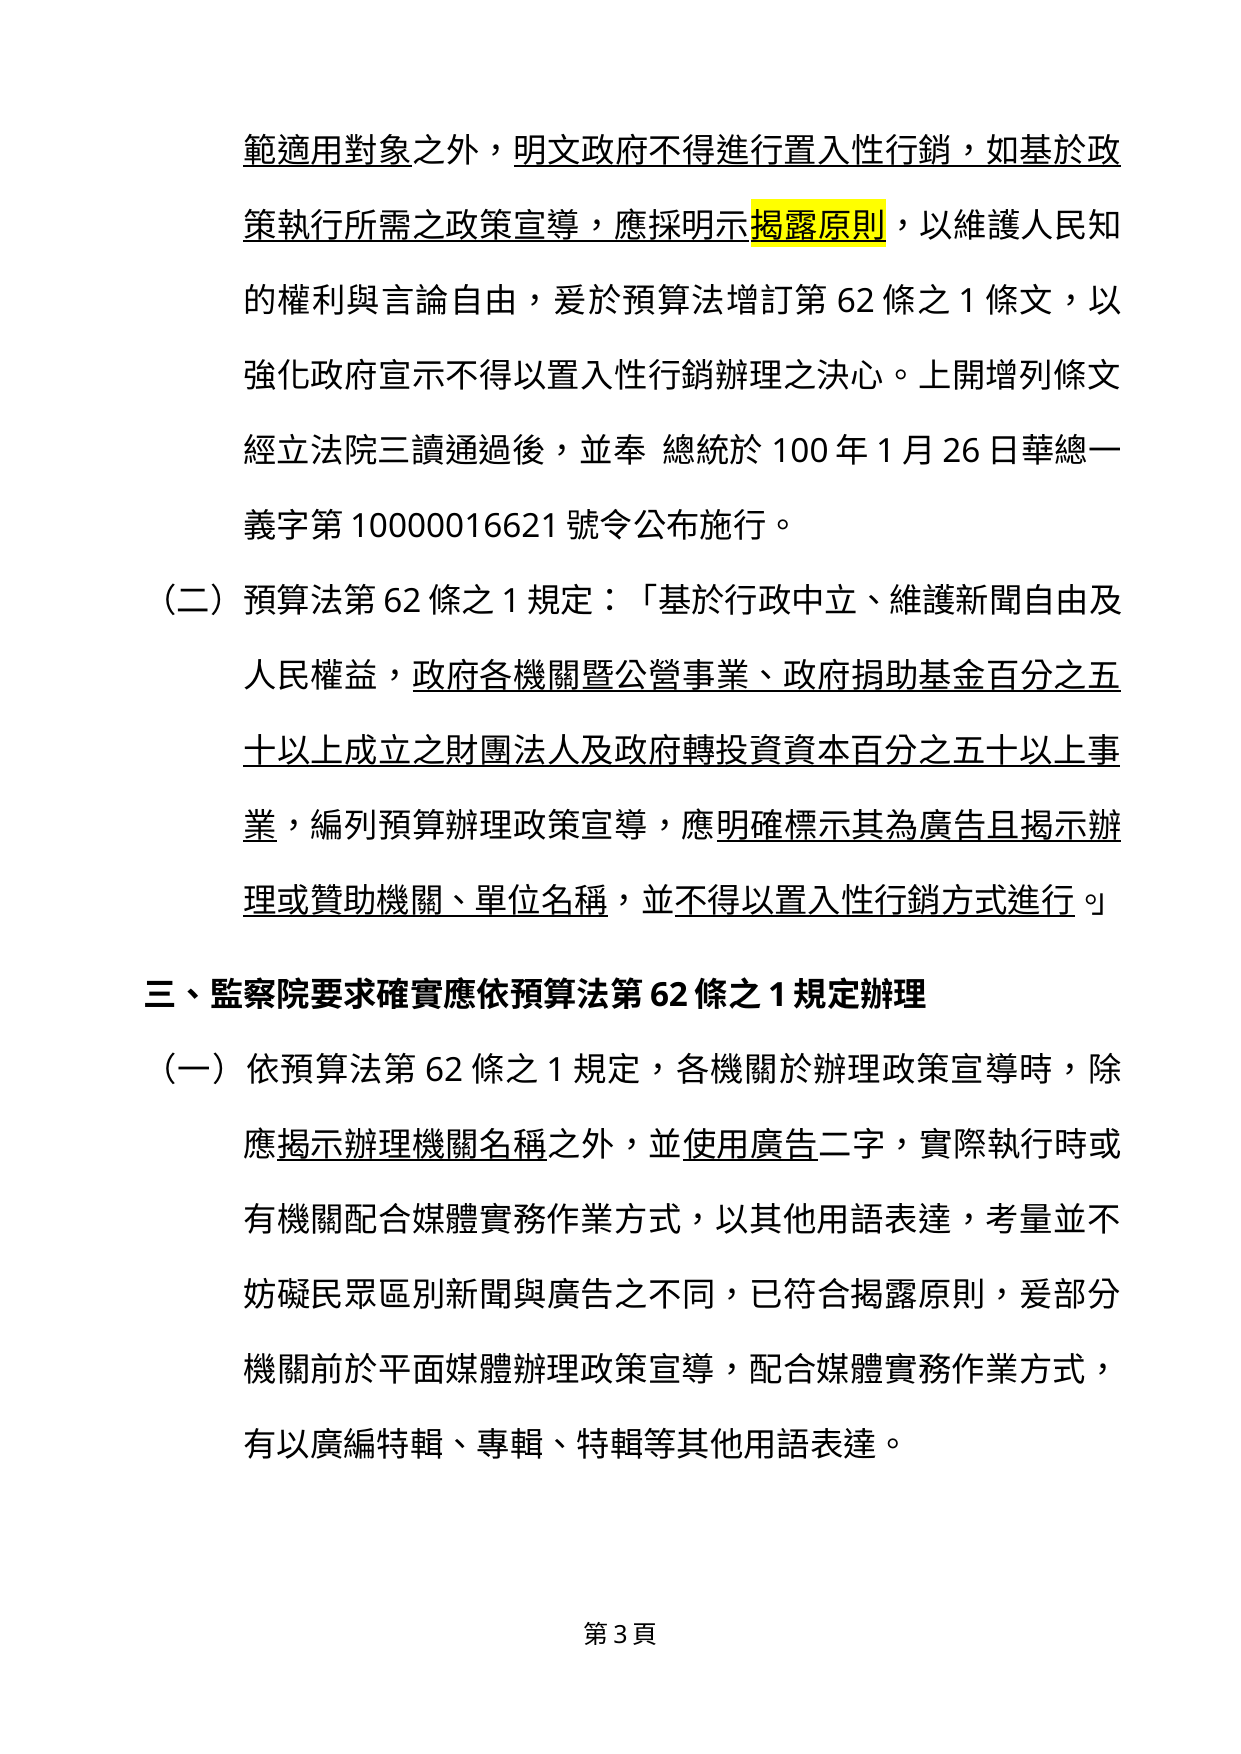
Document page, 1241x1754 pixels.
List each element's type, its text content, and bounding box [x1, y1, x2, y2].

text 三、監察院要求確實應依預算法第62條之1規定辦理 [143, 954, 1122, 1029]
text （二）預算法第62條之1規定：「基於行政中立、維護新聞自由及人民權益，政府各機關暨公營事業、政府捐助基金百分之五十以上成立之財團法人及政府轉投資資本百分之五十以上事業，編列預算辦理政策宣導，應明確標示其為廣告且揭示辦理或贊助機關、單位名稱，並不得以置入性行銷方式進行。」 [143, 560, 1122, 935]
text 範適用對象之外，明文政府不得進行置入性行銷，如基於政策執行所需之政策宣導，應採明示揭露原則，以維護人民知的權利與言論自由，爰於預算法增訂第62條之1條文，以強化政府宣示不得以置入性行銷辦理之決心。上開增列條文經立法院三讀通過後，並奉 總統於100年1月26日華總一義字第10000016621號令公布施行。 [143, 110, 1122, 560]
text （一）依預算法第62條之1規定，各機關於辦理政策宣導時，除應揭示辦理機關名稱之外，並使用廣告二字，實際執行時或有機關配合媒體實務作業方式，以其他用語表達，考量並不妨礙民眾區別新聞與廣告之不同，已符合揭露原則，爰部分機關前於平面媒體辦理政策宣導，配合媒體實務作業方式，有以廣編特輯、專輯、特輯等其他用語表達。 [143, 1029, 1122, 1479]
